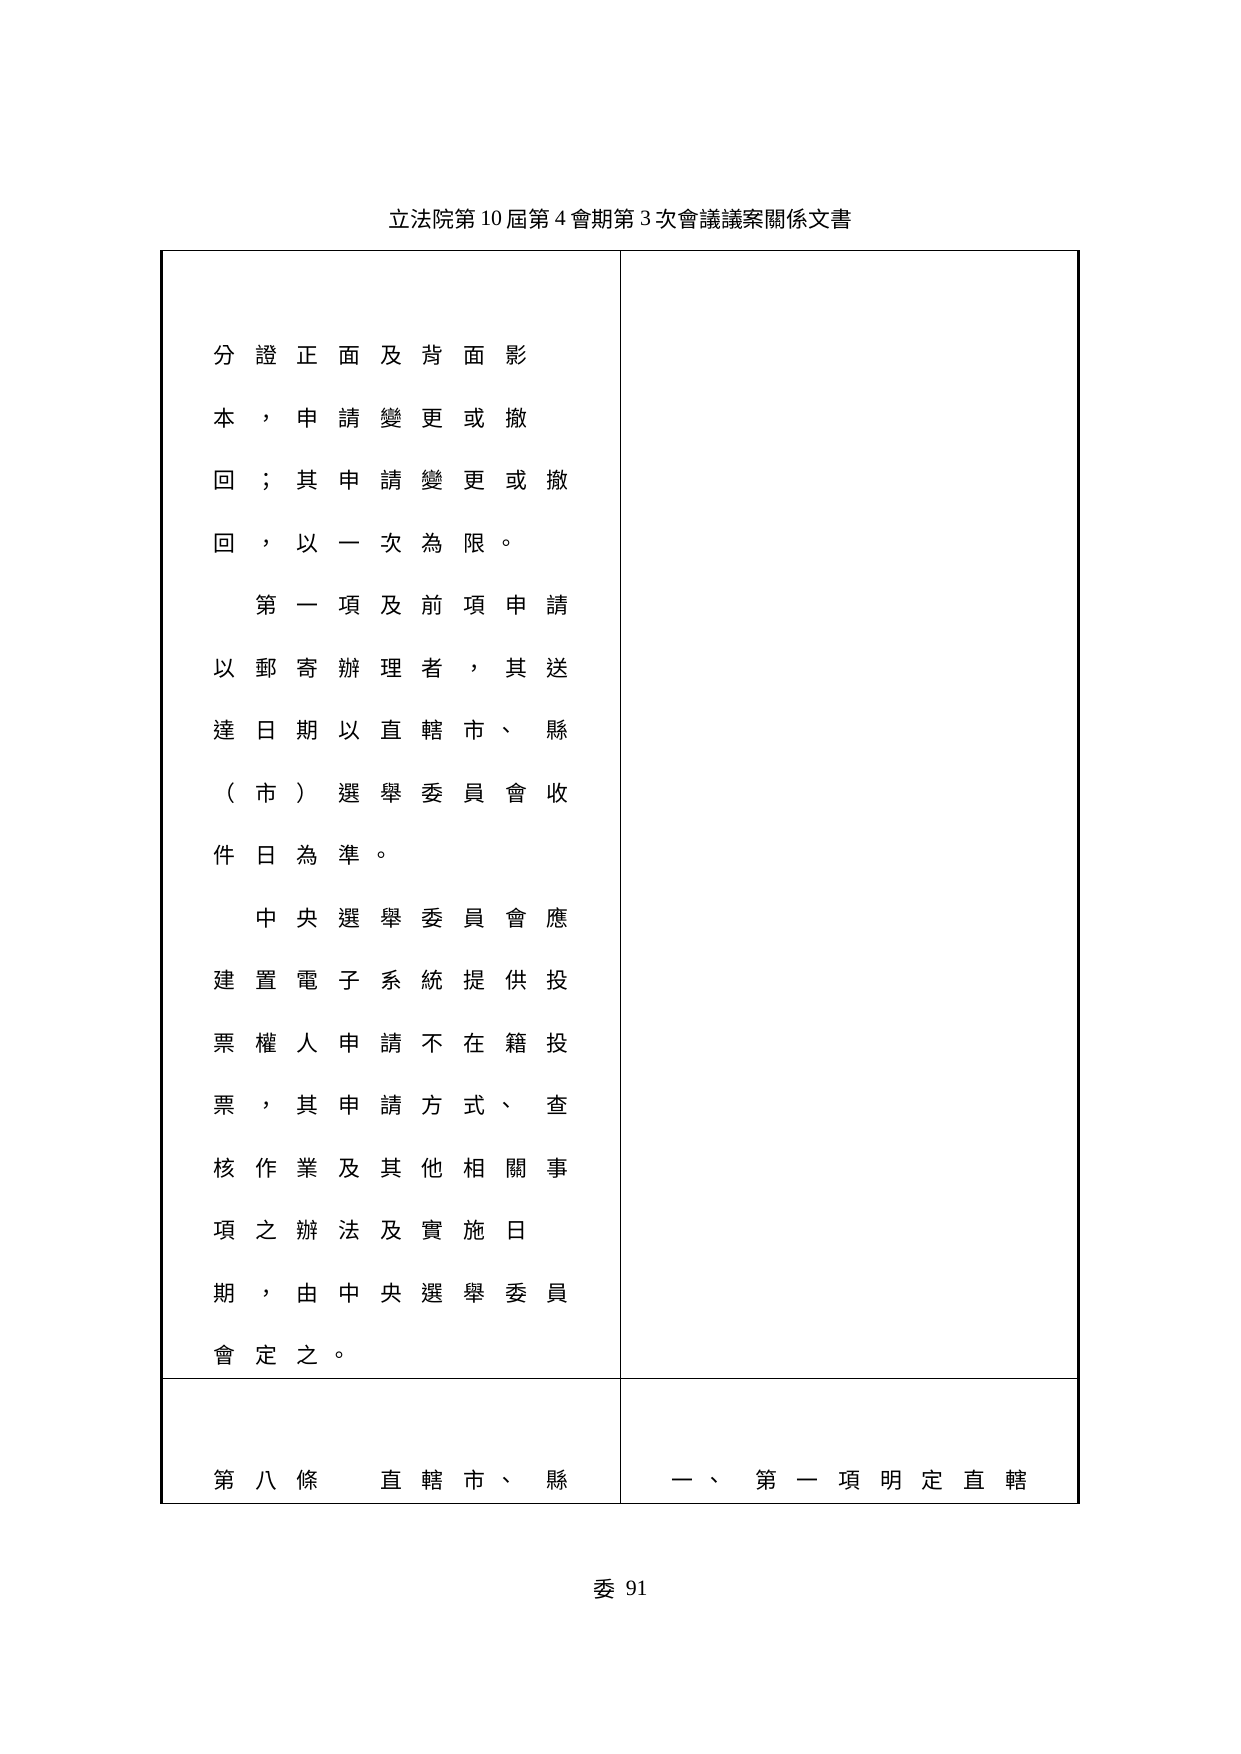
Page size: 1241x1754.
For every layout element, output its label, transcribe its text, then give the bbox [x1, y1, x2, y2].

table_cell 分證正面及背面影本，申請變更或撤回；其申請變更或撤回，以一次為限。 第一項及前項申請以郵寄辦理者，其送達日期以直轄市、縣（市）選舉委員會收件日為準。 中央選舉委員會應建置電子系統提供投票權人申請不在籍投票，其申請方式、查核作業及其他相關事項之辦法及實施日期，由中央選舉委員會定之。 [163, 251, 620, 1378]
table_cell [621, 251, 1077, 1378]
table_cell 一、第一項明定直轄 [621, 1379, 1077, 1503]
table_cell 第八條 直轄市、縣 [163, 1379, 620, 1503]
